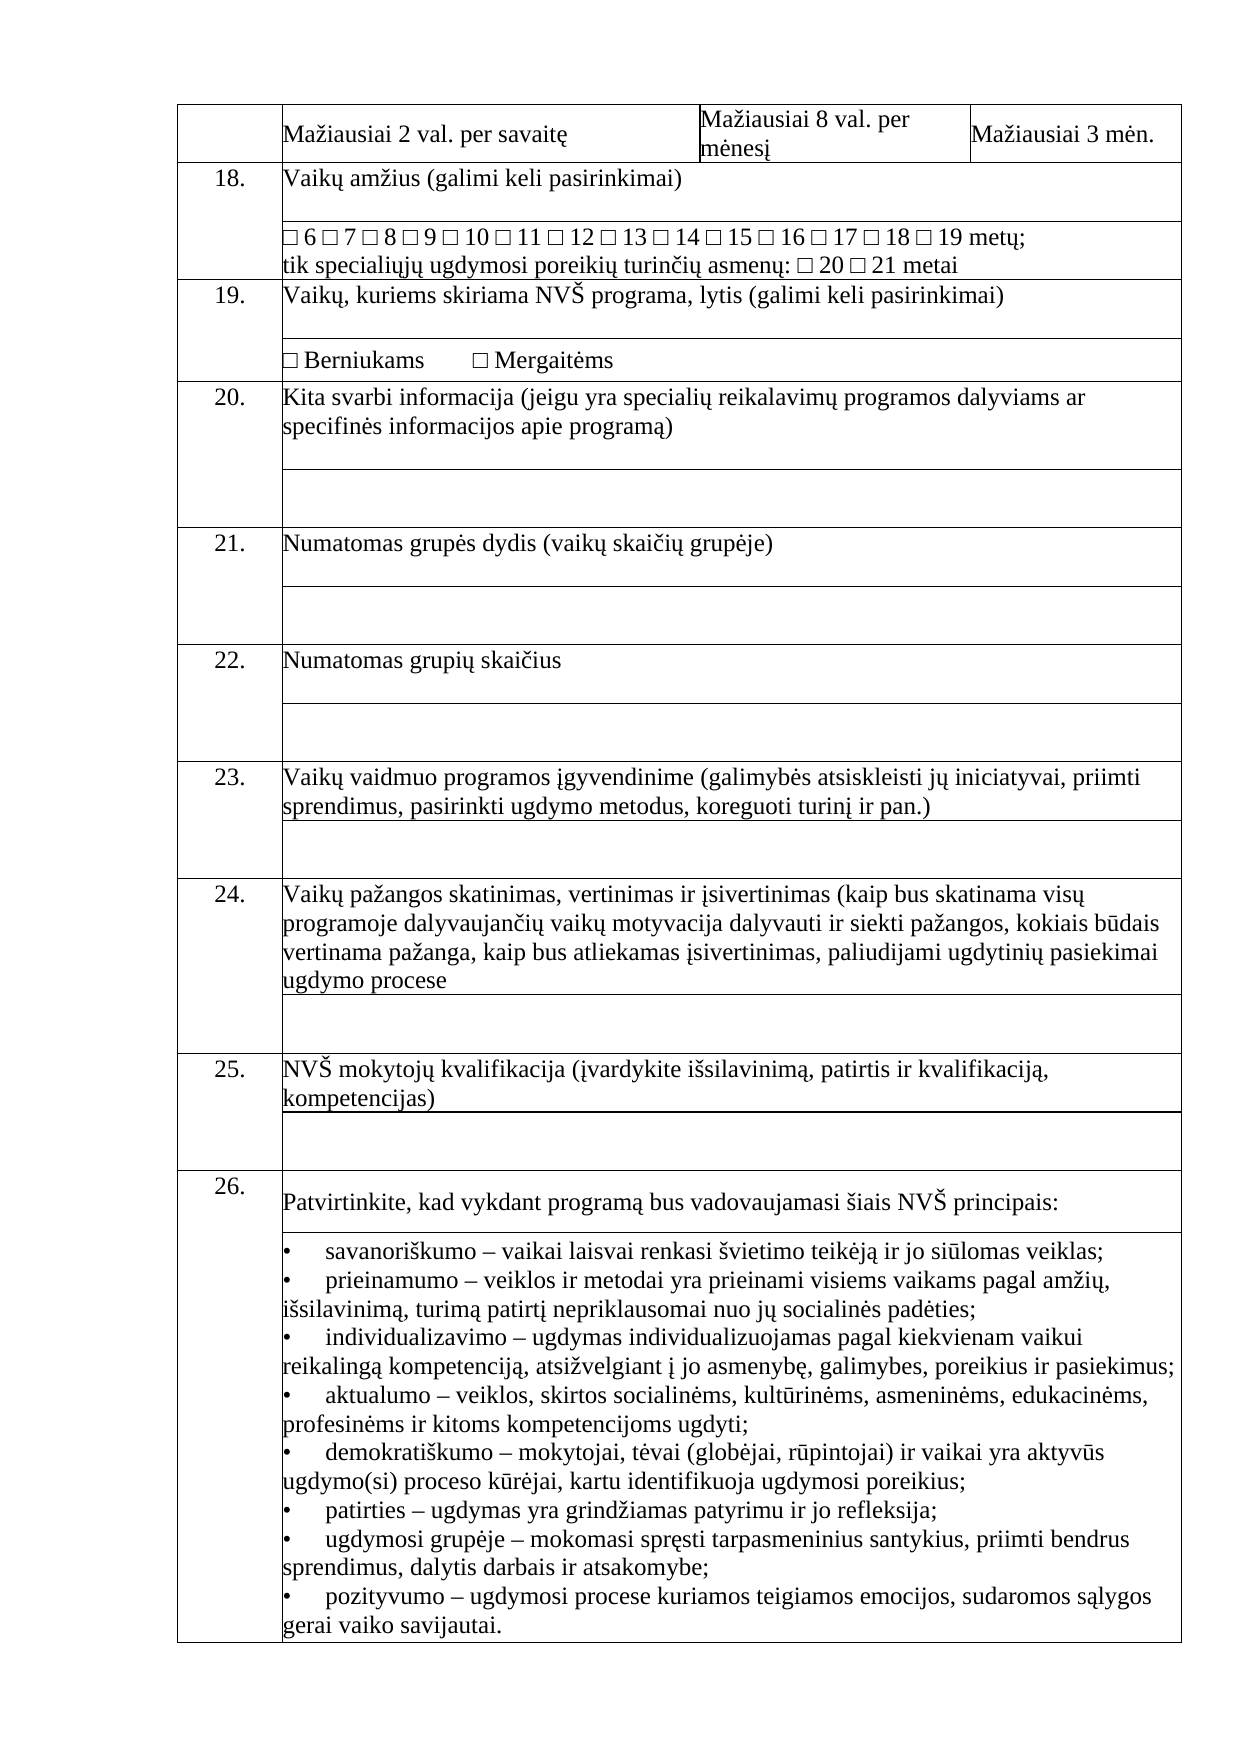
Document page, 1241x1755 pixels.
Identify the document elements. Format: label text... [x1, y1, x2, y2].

table_cell Vaikų amžius (galimi keli pasirinkimai) [283, 163, 1181, 221]
table_cell Vaikų, kuriems skiriama NVŠ programa, lytis (galimi keli pasirinkimai) [283, 280, 1181, 338]
table_cell Kita svarbi informacija (jeigu yra specialių reikalavimų programos dalyviams ar specifinės informacijos apie programą) [283, 382, 1181, 468]
table_cell 23. [178, 762, 282, 878]
table_cell 21. [178, 528, 282, 644]
table_cell Numatomas grupės dydis (vaikų skaičių grupėje) [283, 528, 1181, 586]
table_cell Patvirtinkite, kad vykdant programą bus vadovaujamasi šiais NVŠ principais: [283, 1171, 1181, 1232]
table_cell 18. [178, 163, 282, 279]
table_cell 22. [178, 645, 282, 761]
table_cell [283, 821, 1181, 878]
table_cell Mažiausiai 2 val. per savaitę [283, 105, 699, 162]
table_cell NVŠ mokytojų kvalifikacija (įvardykite išsilavinimą, patirtis ir kvalifikaciją, kompetencijas) [283, 1054, 1181, 1111]
table_cell Mažiausiai 8 val. per mėnesį [701, 105, 970, 162]
table_cell □ Berniukams □ Mergaitėms [283, 339, 1181, 381]
table_cell 19. [178, 280, 282, 381]
table_cell [283, 587, 1181, 644]
table_cell 26. [178, 1171, 282, 1642]
table_cell • savanoriškumo – vaikai laisvai renkasi švietimo teikėją ir jo siūlomas veiklas; • prieinamumo – veiklos ir metodai yra prieinami visiems vaikams pagal amžių, išsilavinimą, turimą patirtį nepriklausomai nuo jų socialinės padėties; • individualizavimo – ugdymas individualizuojamas pagal kiekvienam vaikui reikalingą kompetenciją, atsižvelgiant į jo asmenybę, galimybes, poreikius ir pasiekimus; • aktualumo – veiklos, skirtos socialinėms, kultūrinėms, asmeninėms, edukacinėms, profesinėms ir kitoms kompetencijoms ugdyti; • demokratiškumo – mokytojai, tėvai (globėjai, rūpintojai) ir vaikai yra aktyvūs ugdymo(si) proceso kūrėjai, kartu identifikuoja ugdymosi poreikius; • patirties – ugdymas yra grindžiamas patyrimu ir jo refleksija; • ugdymosi grupėje – mokomasi spręsti tarpasmeninius santykius, priimti bendrus sprendimus, dalytis darbais ir atsakomybe; • pozityvumo – ugdymosi procese kuriamos teigiamos emocijos, sudaromos sąlygos gerai vaiko savijautai. [283, 1233, 1181, 1642]
table_cell [283, 995, 1181, 1053]
table_cell 24. [178, 879, 282, 1053]
table_cell [283, 704, 1181, 761]
table_cell 20. [178, 382, 282, 527]
table_cell 25. [178, 1054, 282, 1170]
table_cell Vaikų pažangos skatinimas, vertinimas ir įsivertinimas (kaip bus skatinama visų programoje dalyvaujančių vaikų motyvacija dalyvauti ir siekti pažangos, kokiais būdais vertinama pažanga, kaip bus atliekamas įsivertinimas, paliudijami ugdytinių pasiekimai ugdymo procese [283, 879, 1181, 994]
table_cell Vaikų vaidmuo programos įgyvendinime (galimybės atsiskleisti jų iniciatyvai, priimti sprendimus, pasirinkti ugdymo metodus, koreguoti turinį ir pan.) [283, 762, 1181, 820]
table_cell Mažiausiai 3 mėn. [971, 105, 1181, 162]
table_cell □ 6 □ 7 □ 8 □ 9 □ 10 □ 11 □ 12 □ 13 □ 14 □ 15 □ 16 □ 17 □ 18 □ 19 metų; tik specialiųjų ugdymosi poreikių turinčių asmenų: □ 20 □ 21 metai [283, 222, 1181, 279]
table_cell Numatomas grupių skaičius [283, 645, 1181, 703]
table_cell [178, 105, 282, 162]
table_cell [283, 470, 1181, 527]
table_cell [283, 1113, 1181, 1170]
